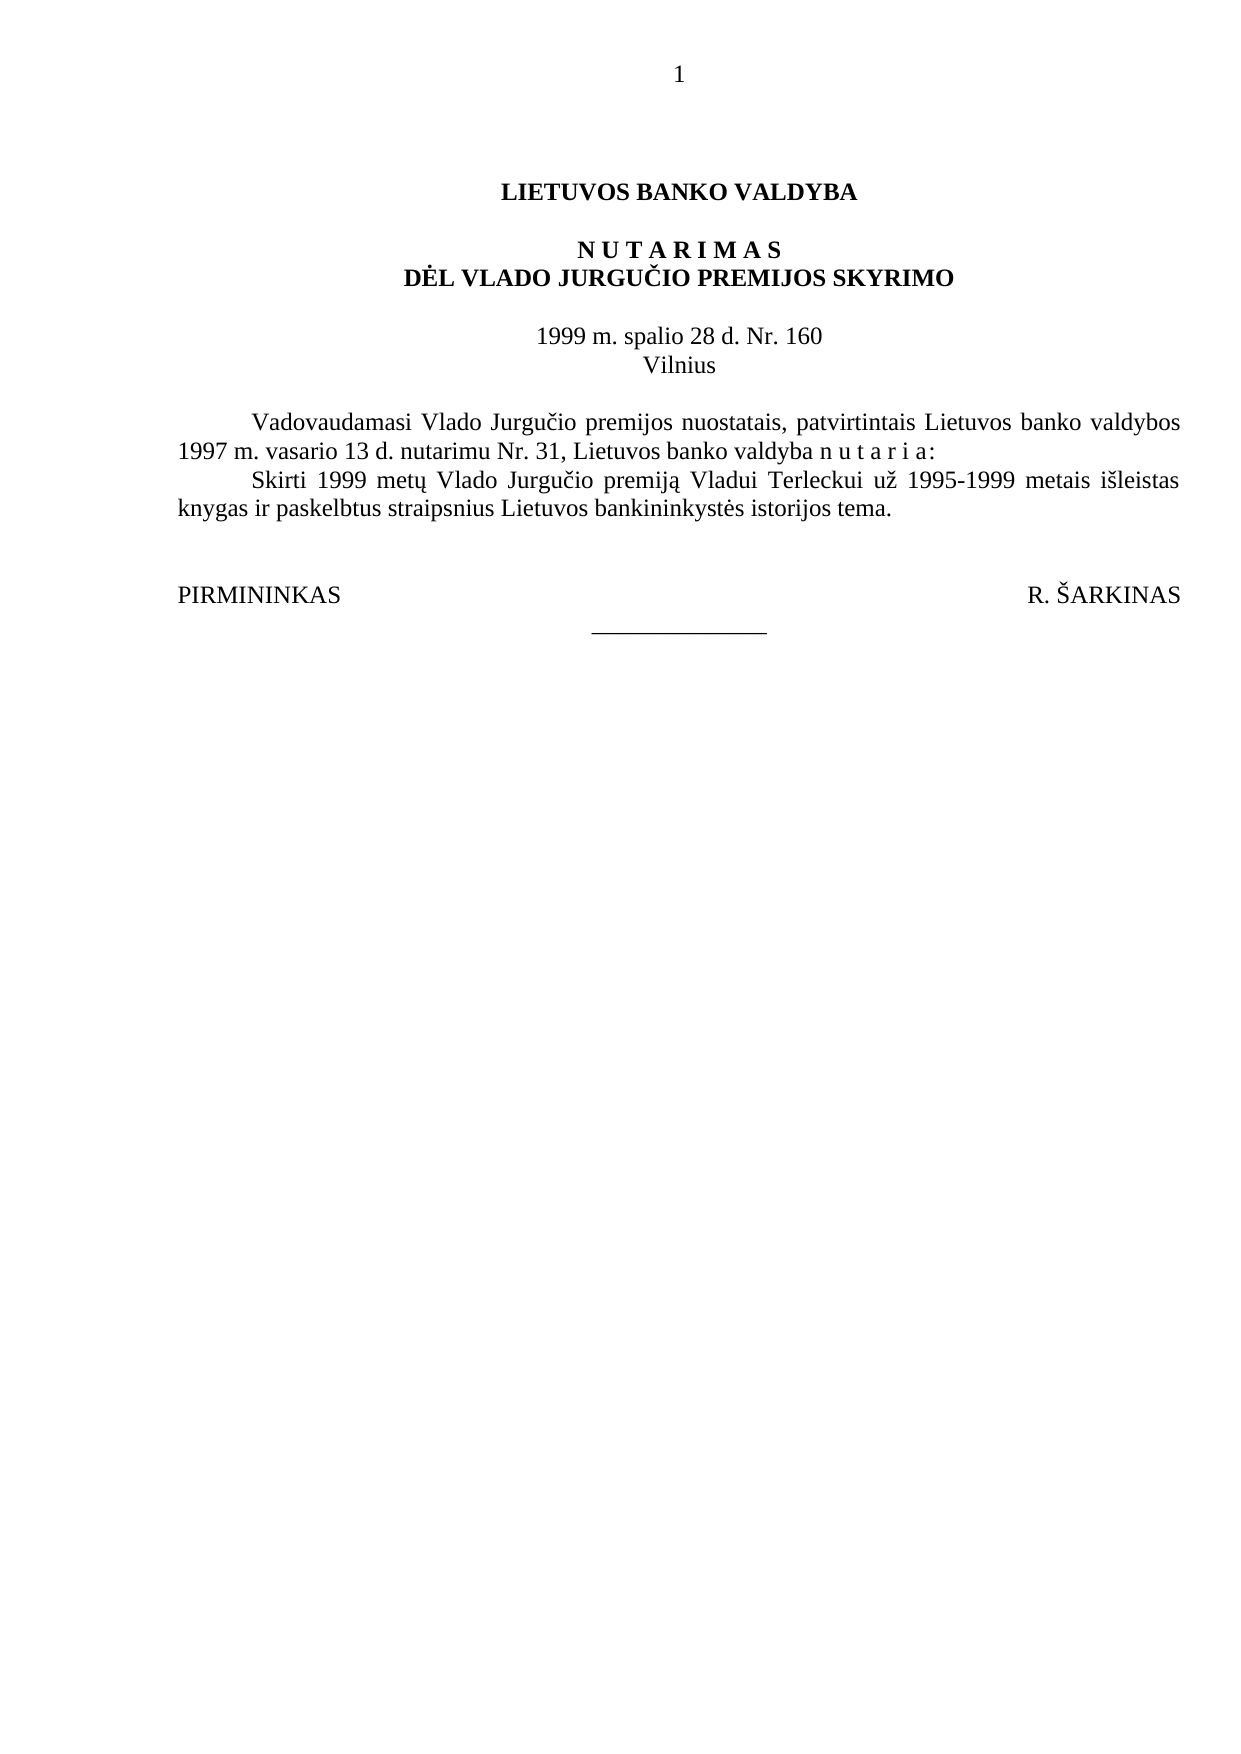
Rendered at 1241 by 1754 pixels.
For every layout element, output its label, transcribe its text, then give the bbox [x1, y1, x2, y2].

text Vadovaudamasi Vlado Jurgučio premijos nuostatais, patvirtintais Lietuvos banko valdybos 1997 m. vasario 13 d. nutarimu Nr. 31, Lietuvos banko valdyba nutaria: [177, 407, 1181, 465]
text PIRMININKAS R. ŠARKINAS [177, 580, 1181, 608]
text LIETUVOS BANKO VALDYBA [177, 177, 1181, 206]
text ______________ [177, 608, 1181, 637]
text 1999 m. spalio 28 d. Nr. 160 [177, 321, 1181, 350]
text DĖL VLADO JURGUČIO PREMIJOS SKYRIMO [177, 263, 1181, 292]
text N U T A R I M A S [177, 235, 1181, 263]
text Vilnius [177, 350, 1181, 378]
text Skirti 1999 metų Vlado Jurgučio premiją Vladui Terleckui už 1995-1999 metais išleistas knygas ir paskelbtus straipsnius Lietuvos bankininkystės istorijos tema. [177, 465, 1181, 522]
